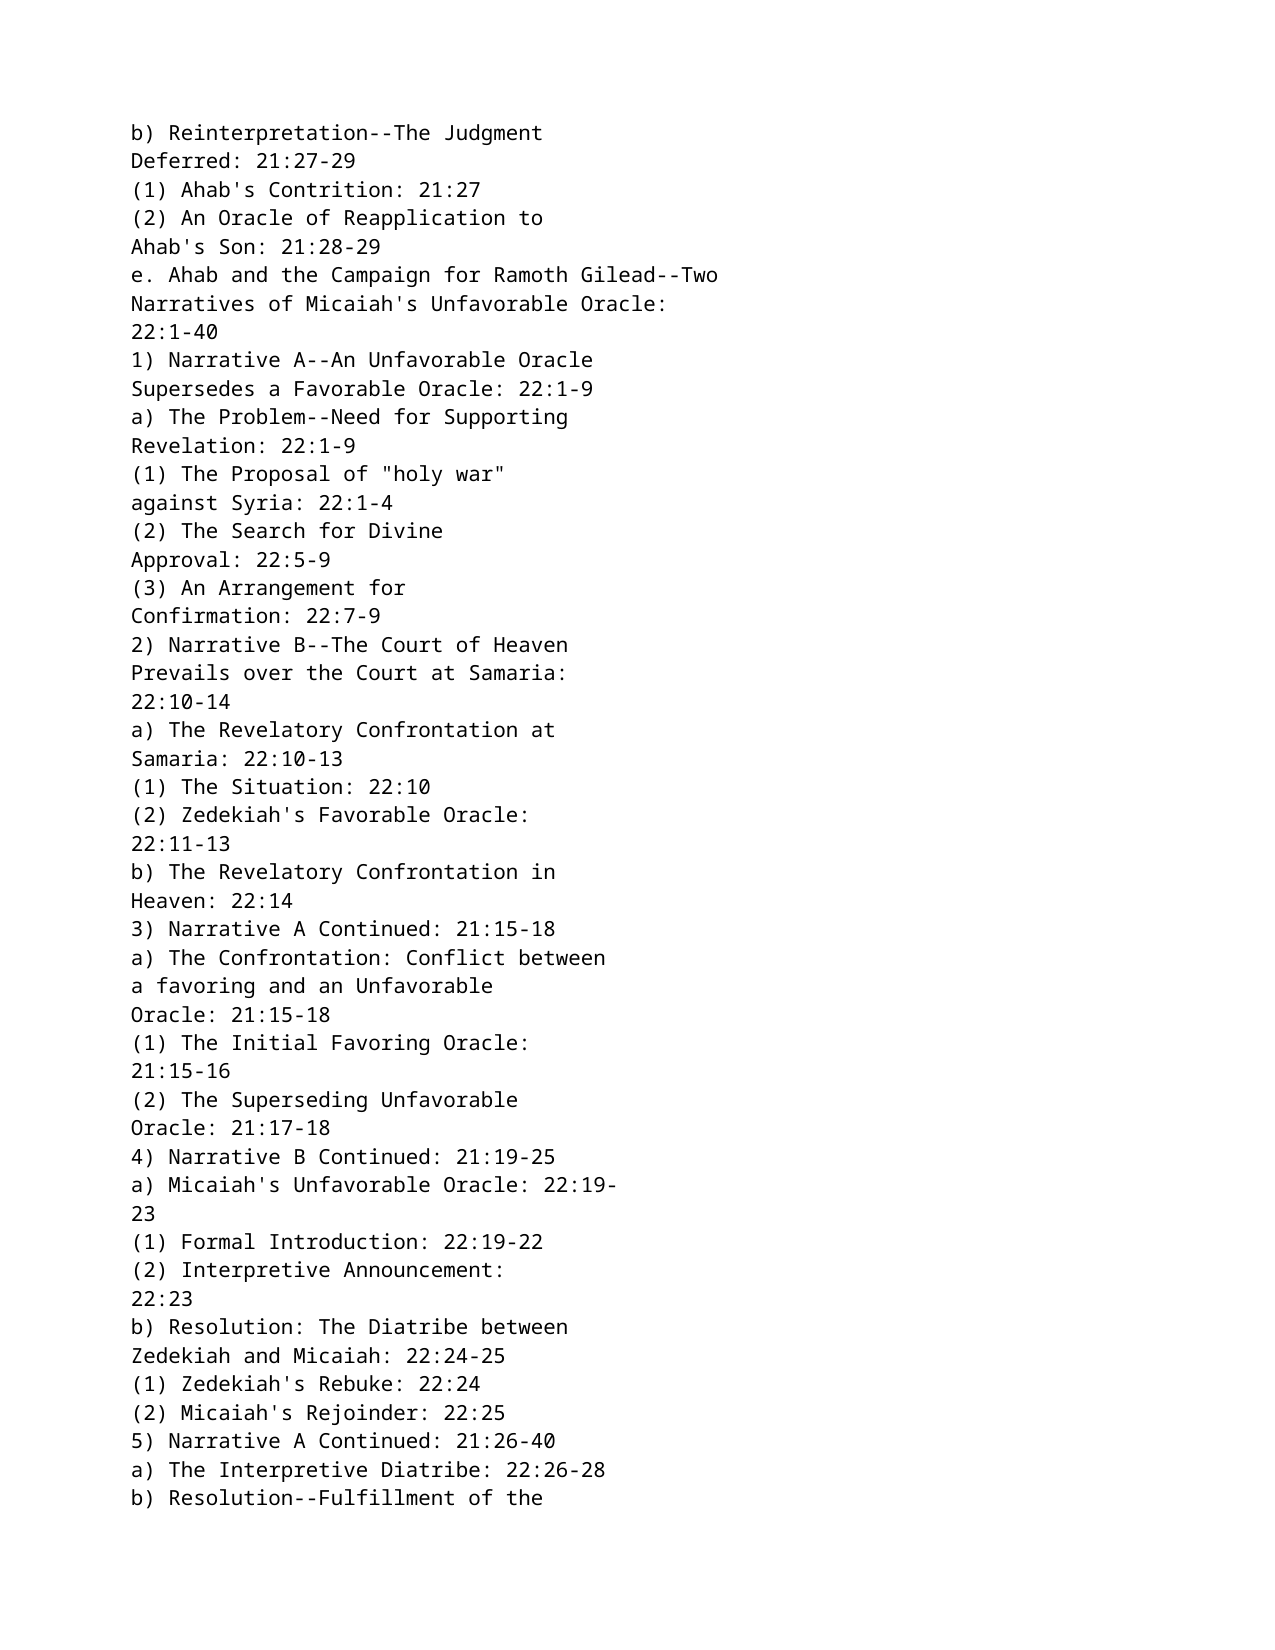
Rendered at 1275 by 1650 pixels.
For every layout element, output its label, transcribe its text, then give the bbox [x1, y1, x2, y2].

text Approval: 22:5-9 [118, 545, 1157, 573]
text 22:23 [118, 1284, 1157, 1312]
text b) Reinterpretation--The Judgment [118, 118, 1157, 147]
text a favoring and an Unfavorable [118, 971, 1157, 1000]
text (1) The Situation: 22:10 [118, 772, 1157, 801]
text (1) Ahab's Contrition: 21:27 [118, 175, 1157, 203]
text (1) Formal Introduction: 22:19-22 [118, 1227, 1157, 1256]
text 5) Narrative A Continued: 21:26-40 [118, 1426, 1157, 1455]
text Oracle: 21:15-18 [118, 1000, 1157, 1028]
text against Syria: 22:1-4 [118, 488, 1157, 516]
text a) The Problem--Need for Supporting [118, 402, 1157, 431]
text Revelation: 22:1-9 [118, 431, 1157, 459]
text (1) Zedekiah's Rebuke: 22:24 [118, 1369, 1157, 1398]
text b) Resolution: The Diatribe between [118, 1312, 1157, 1341]
text 3) Narrative A Continued: 21:15-18 [118, 914, 1157, 943]
text 1) Narrative A--An Unfavorable Oracle [118, 346, 1157, 374]
text (2) The Search for Divine [118, 516, 1157, 545]
text 22:11-13 [118, 829, 1157, 857]
text (1) The Initial Favoring Oracle: [118, 1028, 1157, 1057]
text a) The Revelatory Confrontation at [118, 715, 1157, 744]
text Ahab's Son: 21:28-29 [118, 232, 1157, 260]
text (1) The Proposal of "holy war" [118, 459, 1157, 488]
text Supersedes a Favorable Oracle: 22:1-9 [118, 374, 1157, 402]
text (2) The Superseding Unfavorable [118, 1085, 1157, 1113]
text (2) An Oracle of Reapplication to [118, 203, 1157, 232]
text Confirmation: 22:7-9 [118, 602, 1157, 630]
text Zedekiah and Micaiah: 22:24-25 [118, 1341, 1157, 1369]
text a) Micaiah's Unfavorable Oracle: 22:19- [118, 1170, 1157, 1199]
text Deferred: 21:27-29 [118, 147, 1157, 175]
text e. Ahab and the Campaign for Ramoth Gilead--Two [118, 260, 1157, 289]
text 22:10-14 [118, 687, 1157, 715]
text (2) Micaiah's Rejoinder: 22:25 [118, 1398, 1157, 1426]
text (2) Zedekiah's Favorable Oracle: [118, 801, 1157, 829]
text Oracle: 21:17-18 [118, 1113, 1157, 1142]
text 2) Narrative B--The Court of Heaven [118, 630, 1157, 658]
text b) Resolution--Fulfillment of the [118, 1483, 1157, 1512]
text Heaven: 22:14 [118, 886, 1157, 914]
text 23 [118, 1199, 1157, 1227]
text (2) Interpretive Announcement: [118, 1256, 1157, 1284]
text b) The Revelatory Confrontation in [118, 857, 1157, 886]
text 4) Narrative B Continued: 21:19-25 [118, 1142, 1157, 1170]
text 21:15-16 [118, 1057, 1157, 1085]
text 22:1-40 [118, 317, 1157, 346]
text a) The Interpretive Diatribe: 22:26-28 [118, 1455, 1157, 1483]
text Samaria: 22:10-13 [118, 744, 1157, 772]
text Narratives of Micaiah's Unfavorable Oracle: [118, 289, 1157, 317]
text a) The Confrontation: Conflict between [118, 943, 1157, 971]
text Prevails over the Court at Samaria: [118, 658, 1157, 687]
text (3) An Arrangement for [118, 573, 1157, 602]
